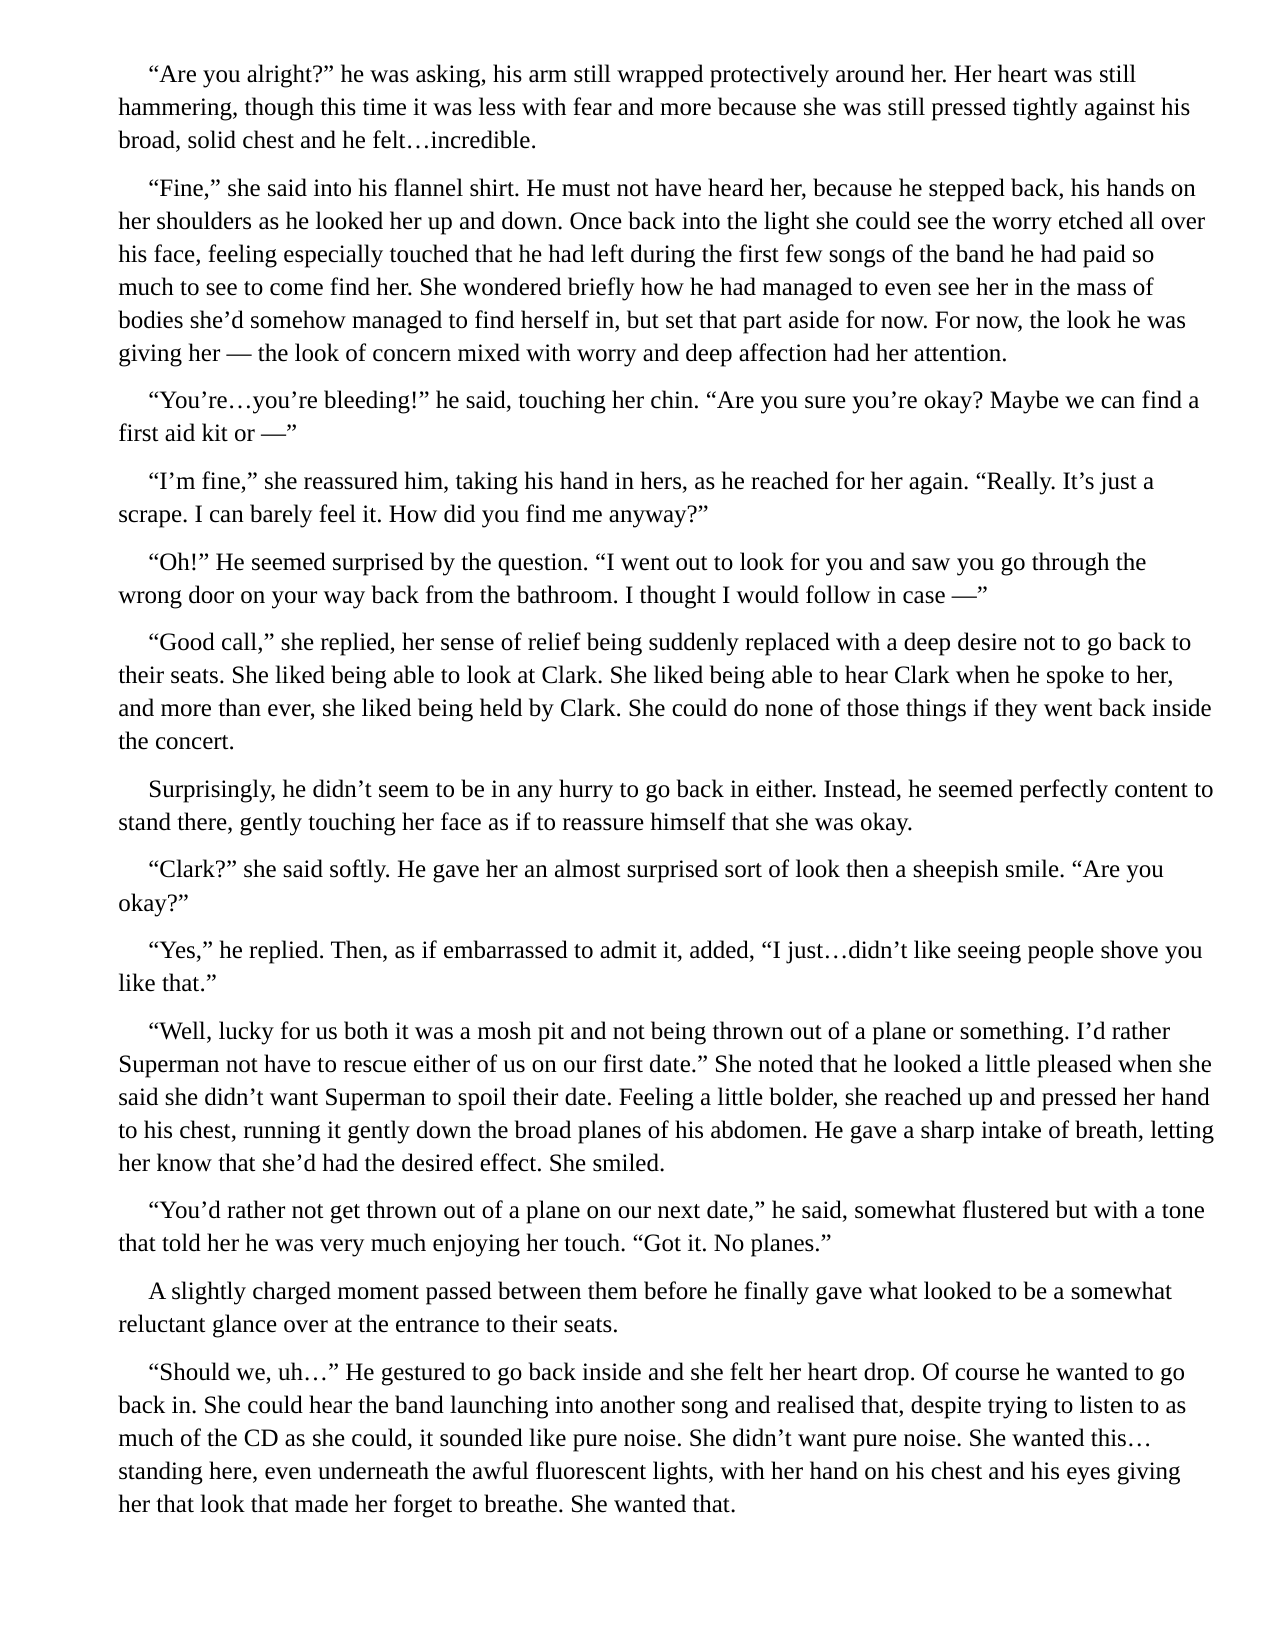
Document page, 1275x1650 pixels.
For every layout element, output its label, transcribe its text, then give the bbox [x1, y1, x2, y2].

text “Should we, uh…” He gestured to go back inside and she felt her heart drop. Of course he wanted to go back in. She could hear the band launching into another song and realised that, despite trying to listen to as much of the CD as she could, it sounded like pure noise. She didn’t want pure noise. She wanted this…standing here, even underneath the awful fluorescent lights, with her hand on his chest and his eyes giving her that look that made her forget to breathe. She wanted that. [118, 1357, 1216, 1518]
text “Are you alright?” he was asking, his arm still wrapped protectively around her. Her heart was still hammering, though this time it was less with fear and more because she was still pressed tightly against his broad, solid chest and he felt…incredible. [118, 59, 1216, 154]
text Surprisingly, he didn’t seem to be in any hurry to go back in either. Instead, he seemed perfectly content to stand there, gently touching her face as if to reassure himself that she was okay. [118, 774, 1216, 836]
text “You’d rather not get thrown out of a plane on our next date,” he said, somewhat flustered but with a tone that told her he was very much enjoying her touch. “Got it. No planes.” [118, 1196, 1216, 1257]
text “Fine,” she said into his flannel shirt. He must not have heard her, because he stepped back, his hands on her shoulders as he looked her up and down. Once back into the light she could see the worry etched all over his face, feeling especially touched that he had left during the first few songs of the band he had paid so much to see to come find her. She wondered briefly how he had managed to even see her in the mass of bodies she’d somehow managed to find herself in, but set that part aside for now. For now, the look he was giving her — the look of concern mixed with worry and deep affection had her attention. [118, 173, 1216, 367]
text A slightly charged moment passed between them before he finally gave what looked to be a somewhat reluctant glance over at the entrance to their seats. [118, 1276, 1216, 1338]
text “You’re…you’re bleeding!” he said, touching her chin. “Are you sure you’re okay? Maybe we can find a first aid kit or —” [118, 385, 1216, 447]
text “I’m fine,” she reassured him, taking his hand in hers, as he reached for her again. “Really. It’s just a scrape. I can barely feel it. How did you find me anyway?” [118, 466, 1216, 528]
text “Clark?” she said softly. He gave her an almost surprised sort of look then a sheepish smile. “Are you okay?” [118, 854, 1216, 916]
text “Well, lucky for us both it was a mosh pit and not being thrown out of a plane or something. I’d rather Superman not have to rescue either of us on our first date.” She noted that he looked a little pleased when she said she didn’t want Superman to spoil their date. Feeling a little bolder, she reached up and pressed her hand to his chest, running it gently down the broad planes of his abdomen. He gave a sharp intake of breath, letting her know that she’d had the desired effect. She smiled. [118, 1016, 1216, 1177]
text “Good call,” she replied, her sense of relief being suddenly replaced with a deep desire not to go back to their seats. She liked being able to look at Clark. She liked being able to hear Clark when he spoke to her, and more than ever, she liked being held by Clark. She could do none of those things if they went back inside the concert. [118, 627, 1216, 755]
text “Yes,” he replied. Then, as if embarrassed to admit it, added, “I just…didn’t like seeing people shove you like that.” [118, 935, 1216, 997]
text “Oh!” He seemed surprised by the question. “I went out to look for you and saw you go through the wrong door on your way back from the bathroom. I thought I would follow in case —” [118, 547, 1216, 608]
